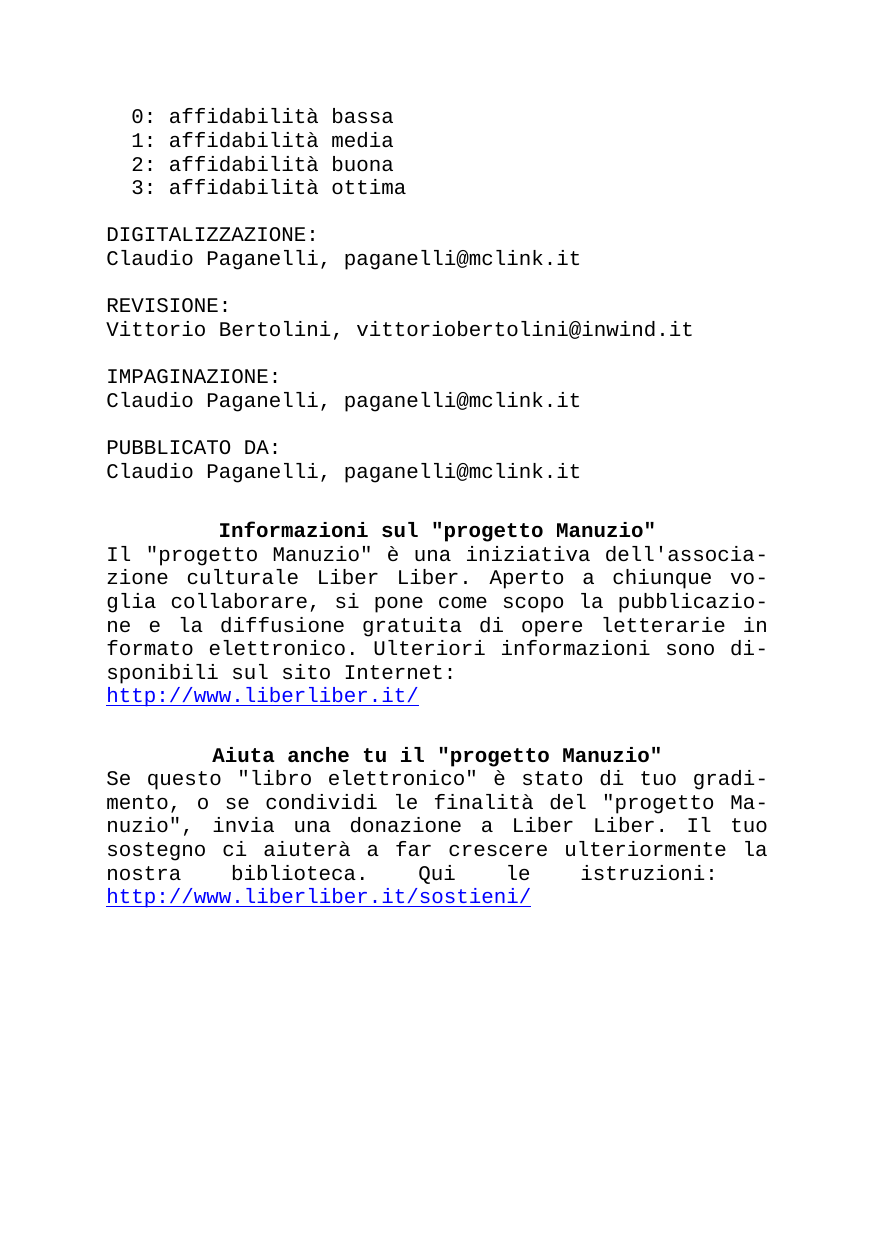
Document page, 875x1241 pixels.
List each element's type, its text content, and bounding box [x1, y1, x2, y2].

text Vittorio Bertolini, vittoriobertolini@inwind.it [106, 319, 768, 343]
text 3: affidabilità ottima [106, 177, 768, 201]
text Informazioni sul "progetto Manuzio" [106, 520, 768, 544]
text DIGITALIZZAZIONE: [106, 224, 768, 248]
text Aiuta anche tu il "progetto Manuzio" [106, 744, 768, 768]
text IMPAGINAZIONE: [106, 366, 768, 390]
text Claudio Paganelli, paganelli@mclink.it [106, 390, 768, 414]
text Claudio Paganelli, paganelli@mclink.it [106, 248, 768, 272]
text REVISIONE: [106, 295, 768, 319]
text Se questo "libro elettronico" è stato di tuo gradi­mento, o se condividi le finalità del "progetto Ma­nuzio", invia una donazione a Liber Liber. Il tuo sostegno ci aiuterà a far crescere ulteriormente la nostra biblioteca. Qui le istruzioni: http://www.liberliber.it/sostieni/ [106, 768, 768, 910]
text 1: affidabilità media [106, 130, 768, 153]
text PUBBLICATO DA: [106, 437, 768, 461]
text Il "progetto Manuzio" è una iniziativa dell'associa­zione culturale Liber Liber. Aperto a chiunque vo­glia collaborare, si pone come scopo la pubblicazio­ne e la diffusione gratuita di opere letterarie in formato elettronico. Ulteriori informazioni sono di­sponibili sul sito Internet: [106, 544, 768, 686]
text 2: affidabilità buona [106, 153, 768, 177]
text Claudio Paganelli, paganelli@mclink.it [106, 461, 768, 484]
text 0: affidabilità bassa [106, 106, 768, 130]
text http://www.liberliber.it/ [106, 686, 768, 709]
